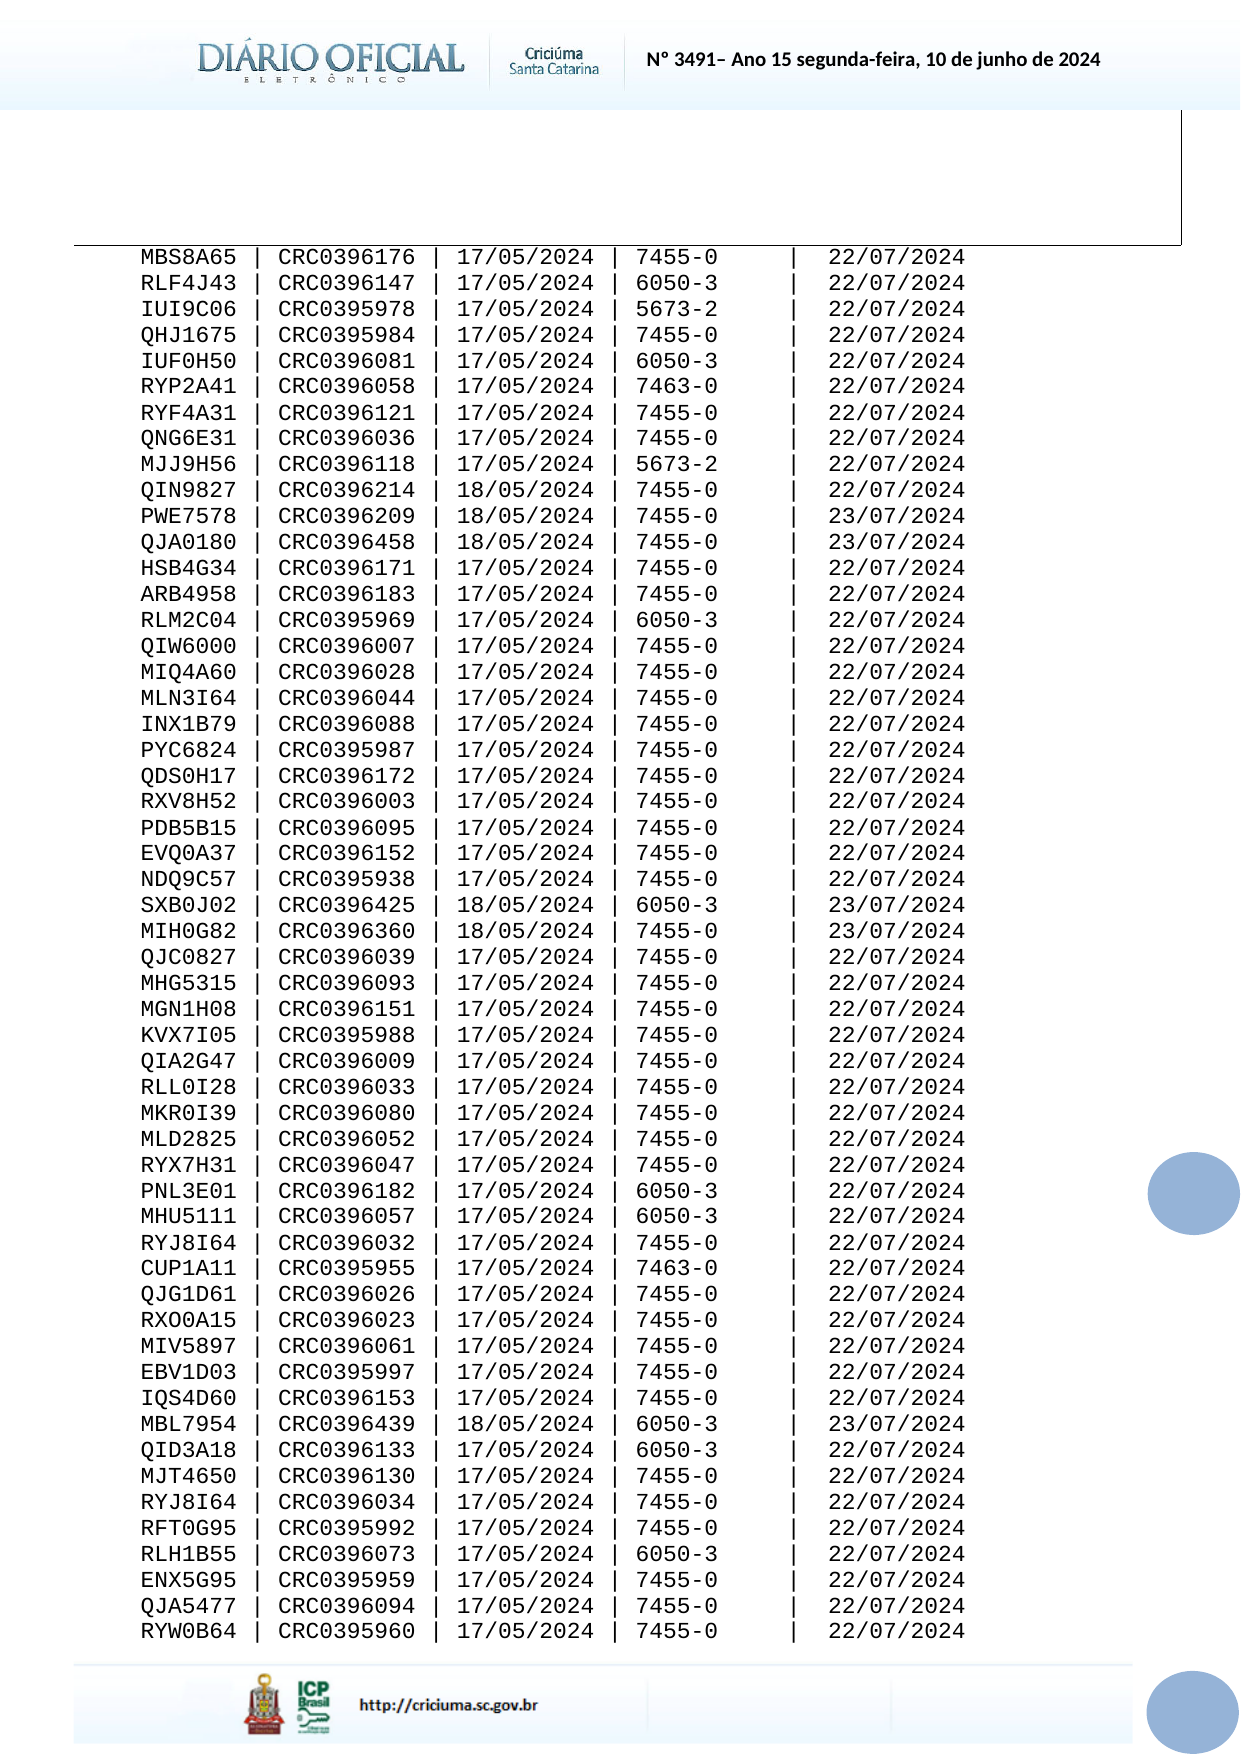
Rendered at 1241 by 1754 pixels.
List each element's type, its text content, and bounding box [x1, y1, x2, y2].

text QJA0180 | CRC0396458 | 18/05/2024 | 7455-0 | 23/07/2024 [44, 531, 1181, 556]
text RLH1B55 | CRC0396073 | 17/05/2024 | 6050-3 | 22/07/2024 [44, 1542, 1181, 1568]
text SXB0J02 | CRC0396425 | 18/05/2024 | 6050-3 | 23/07/2024 [44, 894, 1181, 919]
text HSB4G34 | CRC0396171 | 17/05/2024 | 7455-0 | 22/07/2024 [44, 556, 1181, 582]
text RYW0B64 | CRC0395960 | 17/05/2024 | 7455-0 | 22/07/2024 [44, 1620, 1181, 1646]
text PWE7578 | CRC0396209 | 18/05/2024 | 7455-0 | 23/07/2024 [44, 504, 1181, 531]
text RLF4J43 | CRC0396147 | 17/05/2024 | 6050-3 | 22/07/2024 [44, 271, 1181, 297]
text MKR0I39 | CRC0396080 | 17/05/2024 | 7455-0 | 22/07/2024 [44, 1101, 1181, 1127]
text PDB5B15 | CRC0396095 | 17/05/2024 | 7455-0 | 22/07/2024 [44, 816, 1181, 842]
text INX1B79 | CRC0396088 | 17/05/2024 | 7455-0 | 22/07/2024 [44, 712, 1181, 738]
text RYX7H31 | CRC0396047 | 17/05/2024 | 7455-0 | 22/07/2024 [44, 1153, 1180, 1179]
text RYJ8I64 | CRC0396034 | 17/05/2024 | 7455-0 | 22/07/2024 [44, 1490, 1181, 1516]
text RYF4A31 | CRC0396121 | 17/05/2024 | 7455-0 | 22/07/2024 [44, 401, 1181, 427]
text ARB4958 | CRC0396183 | 17/05/2024 | 7455-0 | 22/07/2024 [44, 582, 1181, 608]
text QJG1D61 | CRC0396026 | 17/05/2024 | 7455-0 | 22/07/2024 [44, 1283, 1181, 1309]
text RYJ8I64 | CRC0396032 | 17/05/2024 | 7455-0 | 22/07/2024 [44, 1231, 1181, 1257]
text EVQ0A37 | CRC0396152 | 17/05/2024 | 7455-0 | 22/07/2024 [44, 842, 1181, 868]
text MIV5897 | CRC0396061 | 17/05/2024 | 7455-0 | 22/07/2024 [44, 1334, 1181, 1361]
text MLN3I64 | CRC0396044 | 17/05/2024 | 7455-0 | 22/07/2024 [44, 686, 1181, 712]
text RLM2C04 | CRC0395969 | 17/05/2024 | 6050-3 | 22/07/2024 [44, 608, 1181, 634]
text ENX5G95 | CRC0395959 | 17/05/2024 | 7455-0 | 22/07/2024 [44, 1568, 1181, 1594]
text RYP2A41 | CRC0396058 | 17/05/2024 | 7463-0 | 22/07/2024 [44, 375, 1181, 401]
text MBL7954 | CRC0396439 | 18/05/2024 | 6050-3 | 23/07/2024 [44, 1412, 1181, 1438]
text QID3A18 | CRC0396133 | 17/05/2024 | 6050-3 | 22/07/2024 [44, 1438, 1181, 1464]
text MHG5315 | CRC0396093 | 17/05/2024 | 7455-0 | 22/07/2024 [44, 971, 1181, 997]
text KVX7I05 | CRC0395988 | 17/05/2024 | 7455-0 | 22/07/2024 [44, 1023, 1181, 1049]
text NDQ9C57 | CRC0395938 | 17/05/2024 | 7455-0 | 22/07/2024 [44, 868, 1181, 894]
text QIA2G47 | CRC0396009 | 17/05/2024 | 7455-0 | 22/07/2024 [44, 1049, 1181, 1075]
text IUF0H50 | CRC0396081 | 17/05/2024 | 6050-3 | 22/07/2024 [44, 349, 1181, 375]
text MBS8A65 | CRC0396176 | 17/05/2024 | 7455-0 | 22/07/2024 [44, 245, 1181, 271]
text MJJ9H56 | CRC0396118 | 17/05/2024 | 5673-2 | 22/07/2024 [44, 453, 1181, 479]
text MIH0G82 | CRC0396360 | 18/05/2024 | 7455-0 | 23/07/2024 [44, 919, 1181, 946]
text QIW6000 | CRC0396007 | 17/05/2024 | 7455-0 | 22/07/2024 [44, 634, 1181, 660]
text QJC0827 | CRC0396039 | 17/05/2024 | 7455-0 | 22/07/2024 [44, 946, 1181, 971]
text MHU5111 | CRC0396057 | 17/05/2024 | 6050-3 | 22/07/2024 [44, 1205, 1171, 1231]
text QHJ1675 | CRC0395984 | 17/05/2024 | 7455-0 | 22/07/2024 [44, 323, 1181, 349]
text QJA5477 | CRC0396094 | 17/05/2024 | 7455-0 | 22/07/2024 [44, 1594, 1181, 1620]
text PYC6824 | CRC0395987 | 17/05/2024 | 7455-0 | 22/07/2024 [44, 738, 1181, 764]
text MJT4650 | CRC0396130 | 17/05/2024 | 7455-0 | 22/07/2024 [44, 1464, 1181, 1490]
text IQS4D60 | CRC0396153 | 17/05/2024 | 7455-0 | 22/07/2024 [44, 1386, 1181, 1412]
text MGN1H08 | CRC0396151 | 17/05/2024 | 7455-0 | 22/07/2024 [44, 997, 1181, 1023]
text EBV1D03 | CRC0395997 | 17/05/2024 | 7455-0 | 22/07/2024 [44, 1361, 1181, 1386]
text IUI9C06 | CRC0395978 | 17/05/2024 | 5673-2 | 22/07/2024 [44, 297, 1181, 323]
text PNL3E01 | CRC0396182 | 17/05/2024 | 6050-3 | 22/07/2024 [44, 1179, 1150, 1205]
text RFT0G95 | CRC0395992 | 17/05/2024 | 7455-0 | 22/07/2024 [44, 1516, 1181, 1542]
text QIN9827 | CRC0396214 | 18/05/2024 | 7455-0 | 22/07/2024 [44, 479, 1181, 504]
text RXV8H52 | CRC0396003 | 17/05/2024 | 7455-0 | 22/07/2024 [44, 790, 1181, 816]
text MLD2825 | CRC0396052 | 17/05/2024 | 7455-0 | 22/07/2024 [44, 1127, 1181, 1153]
text CUP1A11 | CRC0395955 | 17/05/2024 | 7463-0 | 22/07/2024 [44, 1257, 1181, 1283]
text QNG6E31 | CRC0396036 | 17/05/2024 | 7455-0 | 22/07/2024 [44, 427, 1181, 453]
text RXO0A15 | CRC0396023 | 17/05/2024 | 7455-0 | 22/07/2024 [44, 1309, 1181, 1334]
text MIQ4A60 | CRC0396028 | 17/05/2024 | 7455-0 | 22/07/2024 [44, 660, 1181, 686]
text QDS0H17 | CRC0396172 | 17/05/2024 | 7455-0 | 22/07/2024 [44, 764, 1181, 790]
text RLL0I28 | CRC0396033 | 17/05/2024 | 7455-0 | 22/07/2024 [44, 1075, 1181, 1101]
